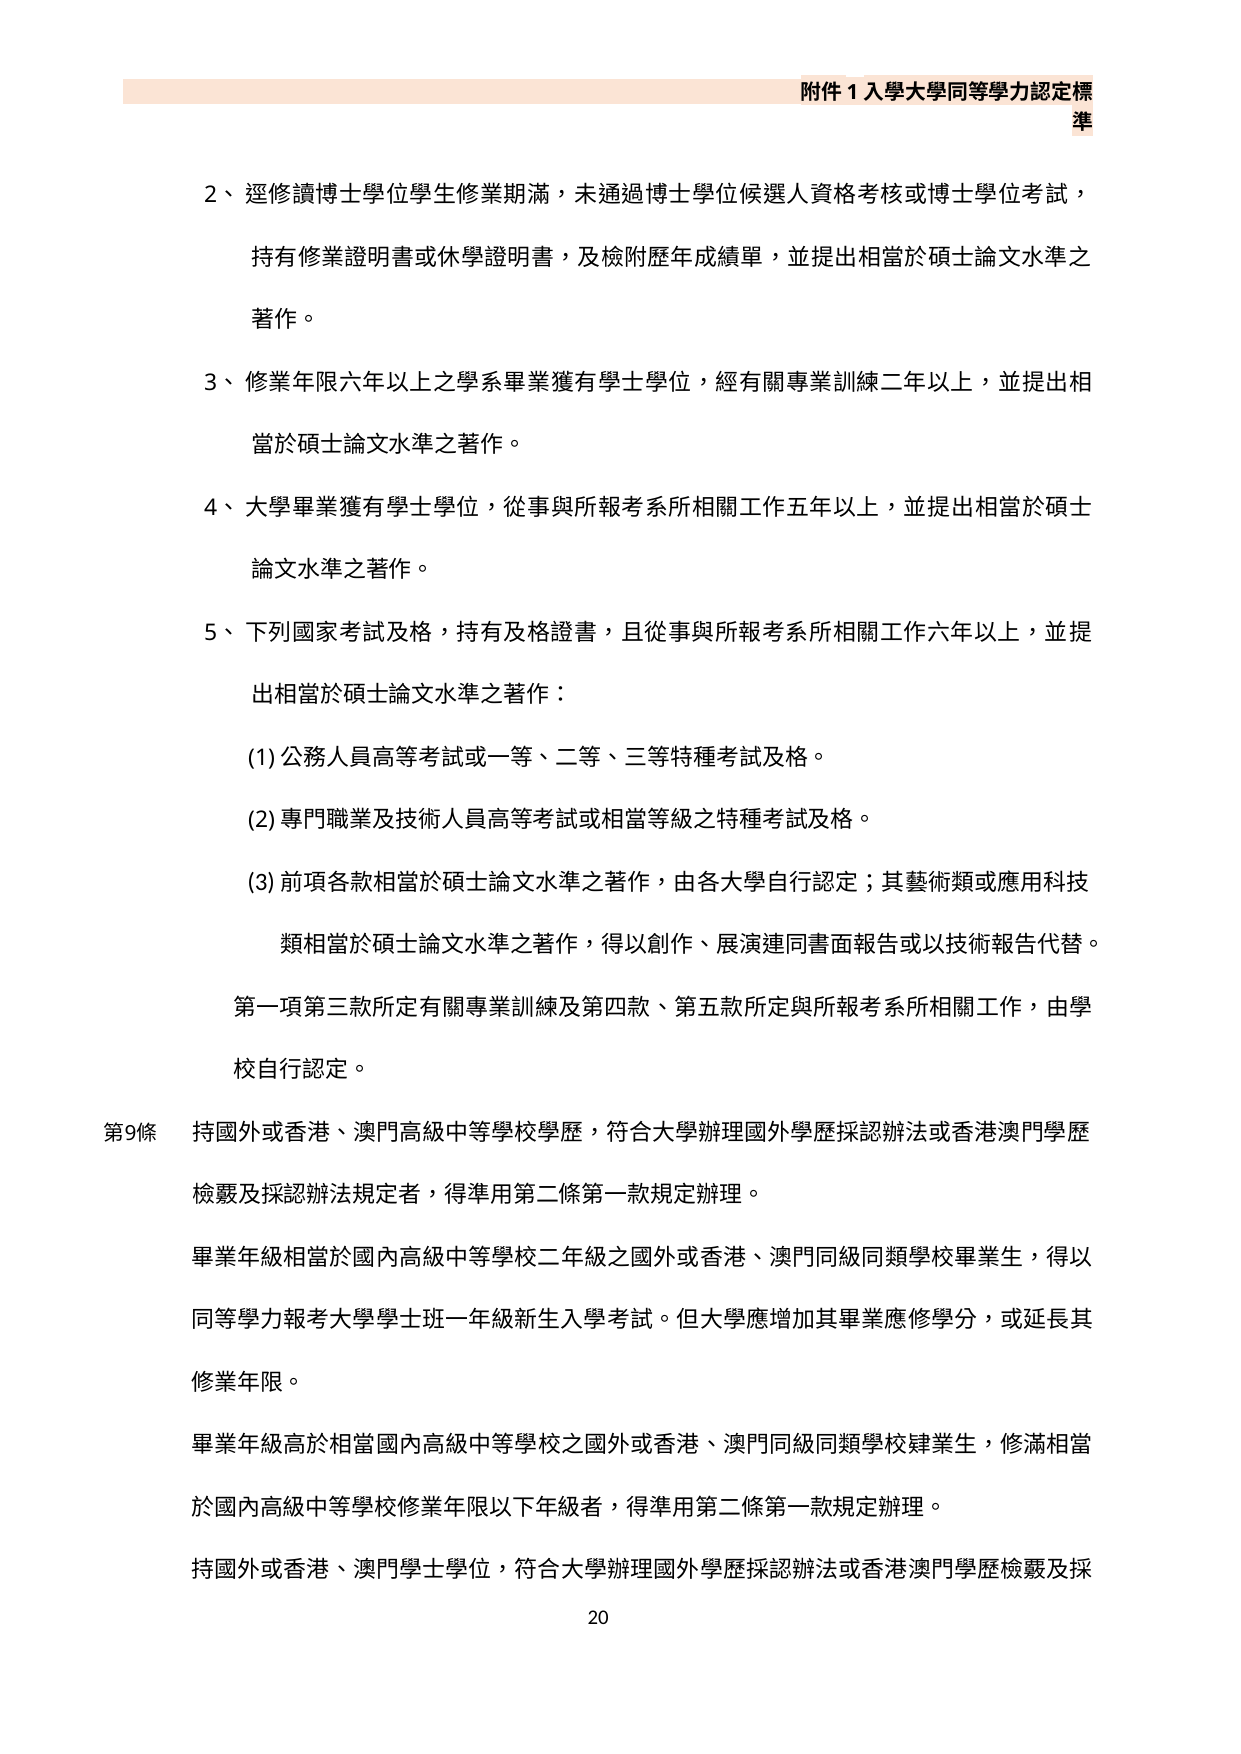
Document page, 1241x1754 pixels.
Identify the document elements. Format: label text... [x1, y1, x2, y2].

text 畢業年級高於相當國內高級中等學校之國外或香港、澳門同級同類學校肄業生，修滿相當於國內高級中等學校修業年限以下年級者，得準用第二條第一款規定辦理。 [191, 1401, 1093, 1526]
text 第一項第三款所定有關專業訓練及第四款、第五款所定與所報考系所相關工作，由學校自行認定。 [233, 963, 1093, 1088]
list 大學畢業獲有學士學位，從事與所報考系所相關工作五年以上，並提出相當於碩士論文水準之著作。 [204, 463, 1093, 588]
list 逕修讀博士學位學生修業期滿，未通過博士學位候選人資格考核或博士學位考試，持有修業證明書或休學證明書，及檢附歷年成績單，並提出相當於碩士論文水準之著作。 [204, 151, 1093, 338]
text 畢業年級相當於國內高級中等學校二年級之國外或香港、澳門同級同類學校畢業生，得以同等學力報考大學學士班一年級新生入學考試。但大學應增加其畢業應修學分，或延長其修業年限。 [191, 1213, 1093, 1401]
list 下列國家考試及格，持有及格證書，且從事與所報考系所相關工作六年以上，並提出相當於碩士論文水準之著作： [204, 588, 1093, 713]
list 公務人員高等考試或一等、二等、三等特種考試及格。 [281, 713, 1093, 776]
list 持國外或香港、澳門高級中等學校學歷，符合大學辦理國外學歷採認辦法或香港澳門學歷檢覈及採認辦法規定者，得準用第二條第一款規定辦理。 [103, 1088, 1093, 1213]
list 前項各款相當於碩士論文水準之著作，由各大學自行認定；其藝術類或應用科技類相當於碩士論文水準之著作，得以創作、展演連同書面報告或以技術報告代替。 [281, 838, 1093, 963]
list 專門職業及技術人員高等考試或相當等級之特種考試及格。 [281, 776, 1093, 838]
text 持國外或香港、澳門學士學位，符合大學辦理國外學歷採認辦法或香港澳門學歷檢覈及採 [191, 1526, 1093, 1588]
list 修業年限六年以上之學系畢業獲有學士學位，經有關專業訓練二年以上，並提出相當於碩士論文水準之著作。 [204, 338, 1093, 463]
